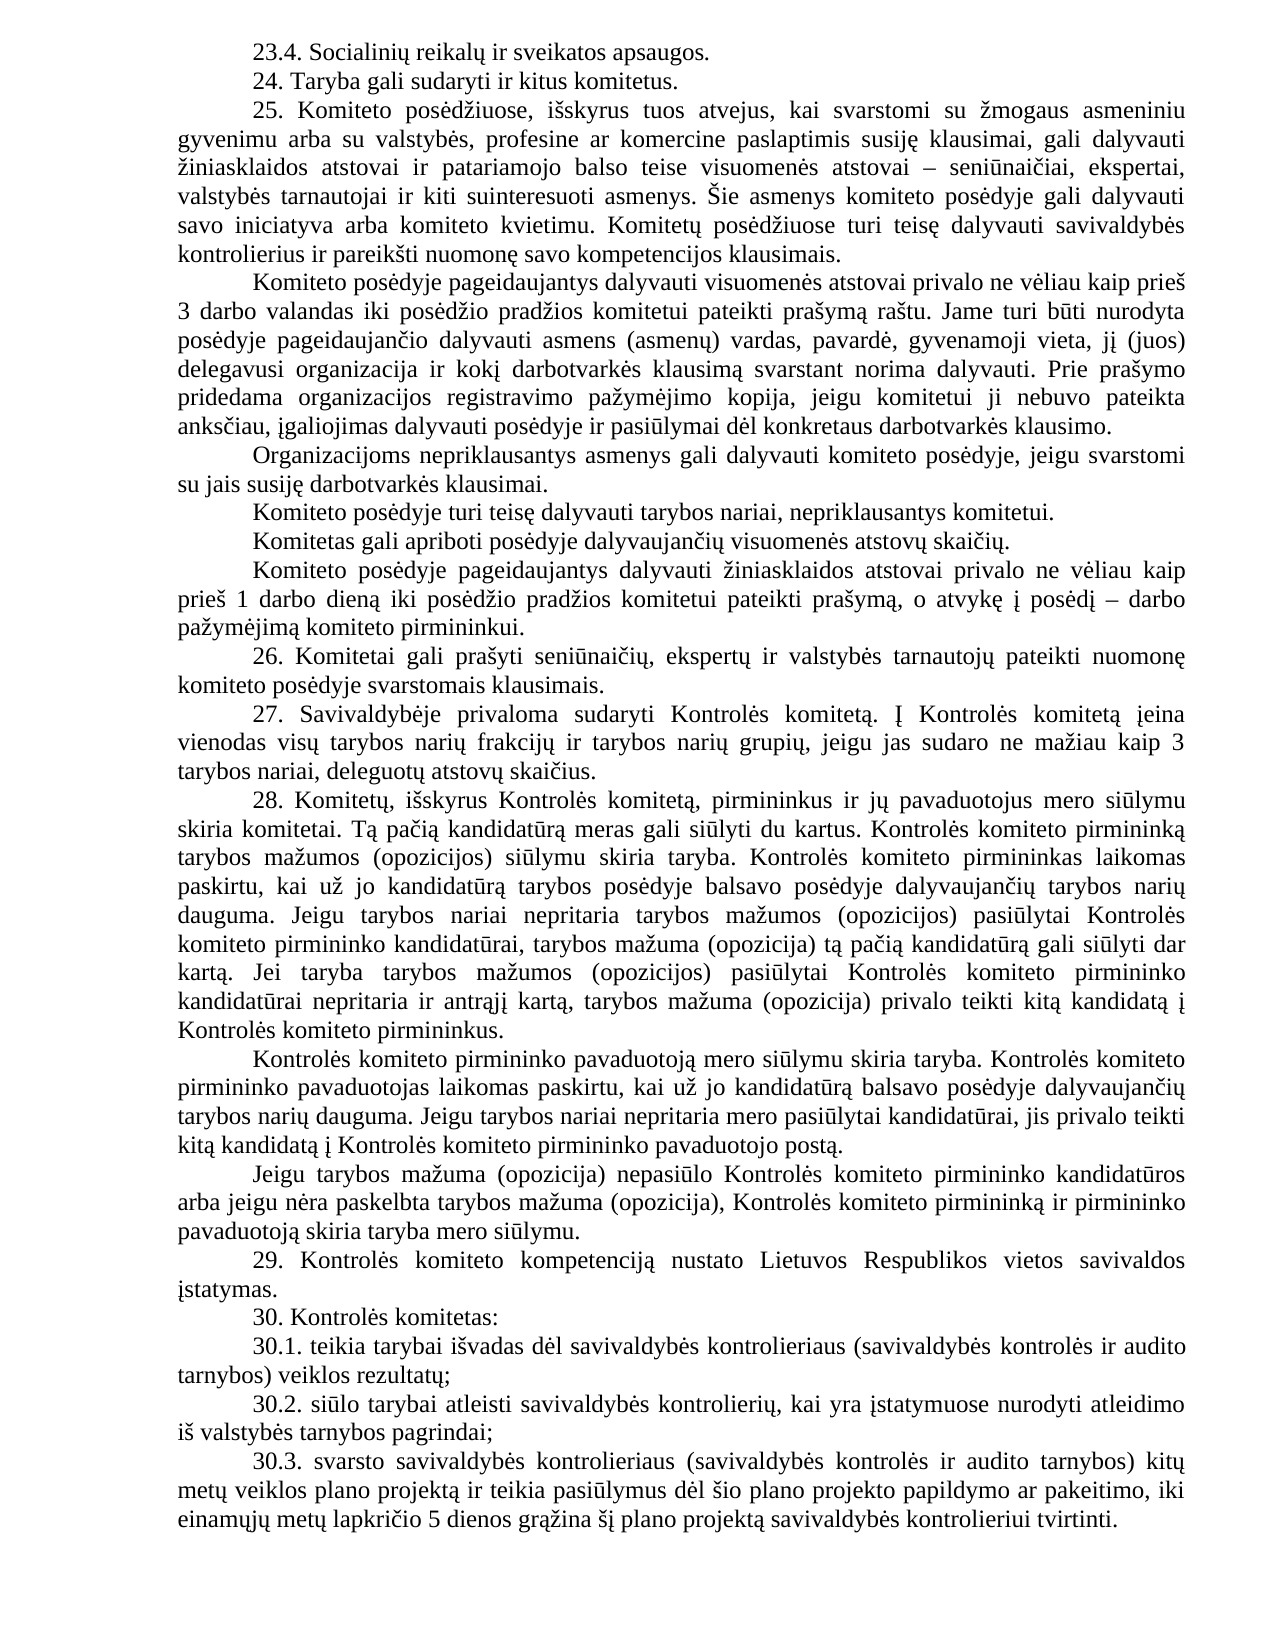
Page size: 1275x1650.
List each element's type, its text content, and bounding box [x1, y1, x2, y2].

text 24. Taryba gali sudaryti ir kitus komitetus. [177, 66, 1186, 95]
text Organizacijoms nepriklausantys asmenys gali dalyvauti komiteto posėdyje, jeigu svarstomi su jais susiję darbotvarkės klausimai. [177, 440, 1186, 497]
text 25. Komiteto posėdžiuose, išskyrus tuos atvejus, kai svarstomi su žmogaus asmeniniu gyvenimu arba su valstybės, profesine ar komercine paslaptimis susiję klausimai, gali dalyvauti žiniasklaidos atstovai ir patariamojo balso teise visuomenės atstovai – seniūnaičiai, ekspertai, valstybės tarnautojai ir kiti suinteresuoti asmenys. Šie asmenys komiteto posėdyje gali dalyvauti savo iniciatyva arba komiteto kvietimu. Komitetų posėdžiuose turi teisę dalyvauti savivaldybės kontrolierius ir pareikšti nuomonę savo kompetencijos klausimais. [177, 95, 1186, 267]
text Komiteto posėdyje turi teisę dalyvauti tarybos nariai, nepriklausantys komitetui. [177, 497, 1186, 526]
text 30. Kontrolės komitetas: [177, 1302, 1186, 1331]
text 30.2. siūlo tarybai atleisti savivaldybės kontrolierių, kai yra įstatymuose nurodyti atleidimo iš valstybės tarnybos pagrindai; [177, 1389, 1186, 1446]
text Komitetas gali apriboti posėdyje dalyvaujančių visuomenės atstovų skaičių. [177, 526, 1186, 555]
text 27. Savivaldybėje privaloma sudaryti Kontrolės komitetą. Į Kontrolės komitetą įeina vienodas visų tarybos narių frakcijų ir tarybos narių grupių, jeigu jas sudaro ne mažiau kaip 3 tarybos nariai, deleguotų atstovų skaičius. [177, 699, 1186, 785]
text 26. Komitetai gali prašyti seniūnaičių, ekspertų ir valstybės tarnautojų pateikti nuomonę komiteto posėdyje svarstomais klausimais. [177, 641, 1186, 699]
text Komiteto posėdyje pageidaujantys dalyvauti visuomenės atstovai privalo ne vėliau kaip prieš 3 darbo valandas iki posėdžio pradžios komitetui pateikti prašymą raštu. Jame turi būti nurodyta posėdyje pageidaujančio dalyvauti asmens (asmenų) vardas, pavardė, gyvenamoji vieta, jį (juos) delegavusi organizacija ir kokį darbotvarkės klausimą svarstant norima dalyvauti. Prie prašymo pridedama organizacijos registravimo pažymėjimo kopija, jeigu komitetui ji nebuvo pateikta anksčiau, įgaliojimas dalyvauti posėdyje ir pasiūlymai dėl konkretaus darbotvarkės klausimo. [177, 267, 1186, 440]
text 30.3. svarsto savivaldybės kontrolieriaus (savivaldybės kontrolės ir audito tarnybos) kitų metų veiklos plano projektą ir teikia pasiūlymus dėl šio plano projekto papildymo ar pakeitimo, iki einamųjų metų lapkričio 5 dienos grąžina šį plano projektą savivaldybės kontrolieriui tvirtinti. [177, 1446, 1186, 1532]
text Jeigu tarybos mažuma (opozicija) nepasiūlo Kontrolės komiteto pirmininko kandidatūros arba jeigu nėra paskelbta tarybos mažuma (opozicija), Kontrolės komiteto pirmininką ir pirmininko pavaduotoją skiria taryba mero siūlymu. [177, 1159, 1186, 1245]
text Komiteto posėdyje pageidaujantys dalyvauti žiniasklaidos atstovai privalo ne vėliau kaip prieš 1 darbo dieną iki posėdžio pradžios komitetui pateikti prašymą, o atvykę į posėdį – darbo pažymėjimą komiteto pirmininkui. [177, 555, 1186, 641]
text 30.1. teikia tarybai išvadas dėl savivaldybės kontrolieriaus (savivaldybės kontrolės ir audito tarnybos) veiklos rezultatų; [177, 1331, 1186, 1389]
text 29. Kontrolės komiteto kompetenciją nustato Lietuvos Respublikos vietos savivaldos įstatymas. [177, 1245, 1186, 1302]
text 23.4. Socialinių reikalų ir sveikatos apsaugos. [177, 37, 1186, 66]
text Kontrolės komiteto pirmininko pavaduotoją mero siūlymu skiria taryba. Kontrolės komiteto pirmininko pavaduotojas laikomas paskirtu, kai už jo kandidatūrą balsavo posėdyje dalyvaujančių tarybos narių dauguma. Jeigu tarybos nariai nepritaria mero pasiūlytai kandidatūrai, jis privalo teikti kitą kandidatą į Kontrolės komiteto pirmininko pavaduotojo postą. [177, 1044, 1186, 1159]
text 28. Komitetų, išskyrus Kontrolės komitetą, pirmininkus ir jų pavaduotojus mero siūlymu skiria komitetai. Tą pačią kandidatūrą meras gali siūlyti du kartus. Kontrolės komiteto pirmininką tarybos mažumos (opozicijos) siūlymu skiria taryba. Kontrolės komiteto pirmininkas laikomas paskirtu, kai už jo kandidatūrą tarybos posėdyje balsavo posėdyje dalyvaujančių tarybos narių dauguma. Jeigu tarybos nariai nepritaria tarybos mažumos (opozicijos) pasiūlytai Kontrolės komiteto pirmininko kandidatūrai, tarybos mažuma (opozicija) tą pačią kandidatūrą gali siūlyti dar kartą. Jei taryba tarybos mažumos (opozicijos) pasiūlytai Kontrolės komiteto pirmininko kandidatūrai nepritaria ir antrąjį kartą, tarybos mažuma (opozicija) privalo teikti kitą kandidatą į Kontrolės komiteto pirmininkus. [177, 785, 1186, 1044]
